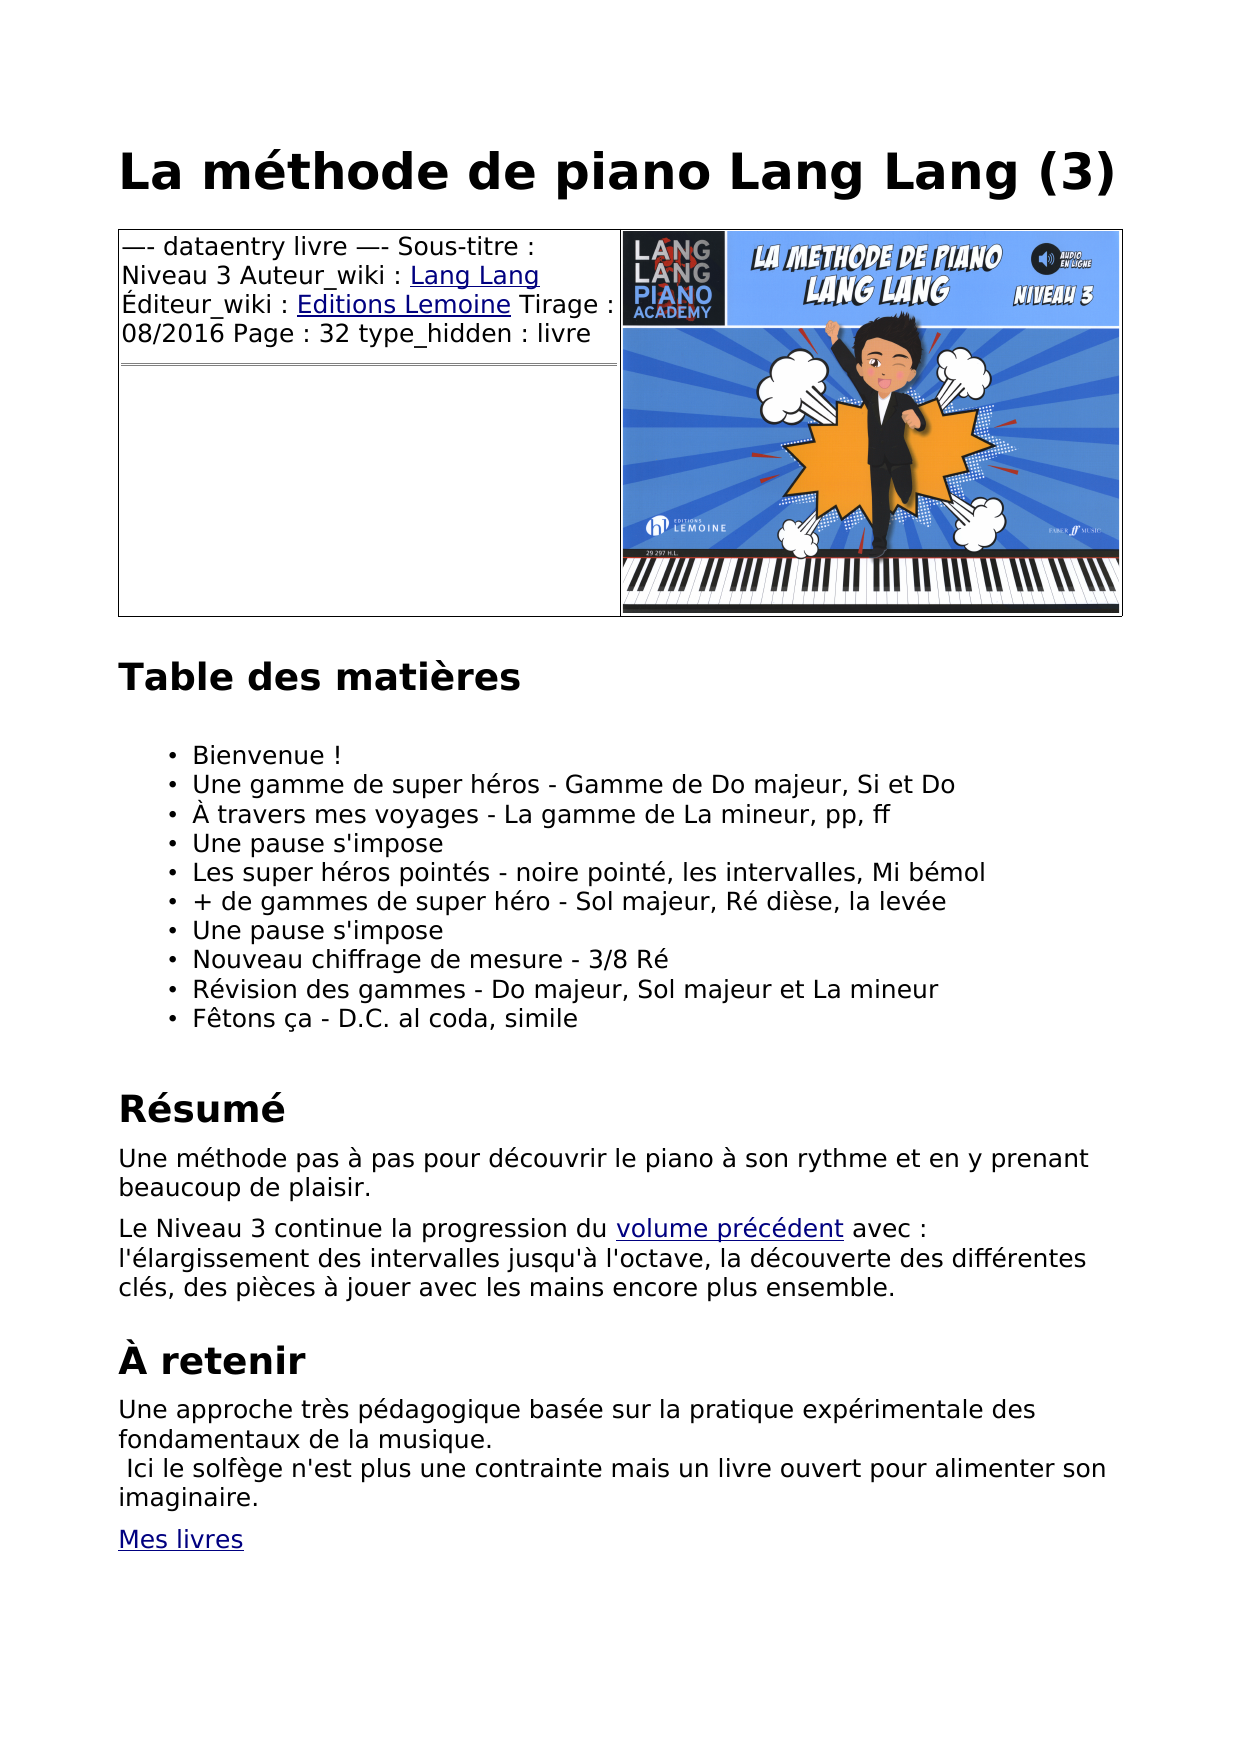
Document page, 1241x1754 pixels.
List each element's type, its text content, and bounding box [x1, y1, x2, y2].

list Bienvenue ! [177, 741, 1122, 771]
list Révision des gammes - Do majeur, Sol majeur et La mineur [177, 975, 1122, 1004]
subtitle Résumé [118, 1088, 1122, 1131]
list Les super héros pointés - noire pointé, les intervalles, Mi bémol [177, 858, 1122, 887]
picture [622, 231, 1120, 613]
subtitle Table des matières [118, 656, 1122, 699]
list Une pause s'impose [177, 829, 1122, 858]
text Mes livres [118, 1525, 1122, 1554]
list À travers mes voyages - La gamme de La mineur, pp, ff [177, 800, 1122, 829]
text Le Niveau 3 continue la progression du volume précédent avec : l'élargissement des intervalles jusqu'à l'octave, la découverte des différentes clés, des pièces à jouer avec les mains encore plus ensemble. [118, 1214, 1122, 1302]
table_header —- dataentry livre —- Sous-titre : Niveau 3 Auteur_wiki : Lang Lang Éditeur_wiki : Editions Lemoine Tirage : 08/2016 Page : 32 type_hidden : livre [119, 230, 620, 616]
subtitle À retenir [118, 1339, 1122, 1383]
list Nouveau chiffrage de mesure - 3/8 Ré [177, 946, 1122, 975]
list Fêtons ça - D.C. al coda, simile [177, 1004, 1122, 1033]
list + de gammes de super héro - Sol majeur, Ré dièse, la levée [177, 887, 1122, 916]
table_header [621, 230, 1122, 616]
list Une pause s'impose [177, 916, 1122, 946]
list Une gamme de super héros - Gamme de Do majeur, Si et Do [177, 771, 1122, 800]
subtitle La méthode de piano Lang Lang (3) [118, 143, 1122, 201]
text Une méthode pas à pas pour découvrir le piano à son rythme et en y prenant beaucoup de plaisir. [118, 1144, 1122, 1202]
text Une approche très pédagogique basée sur la pratique expérimentale des fondamentaux de la musique. Ici le solfège n'est plus une contrainte mais un livre ouvert pour alimenter son imaginaire. [118, 1396, 1122, 1512]
